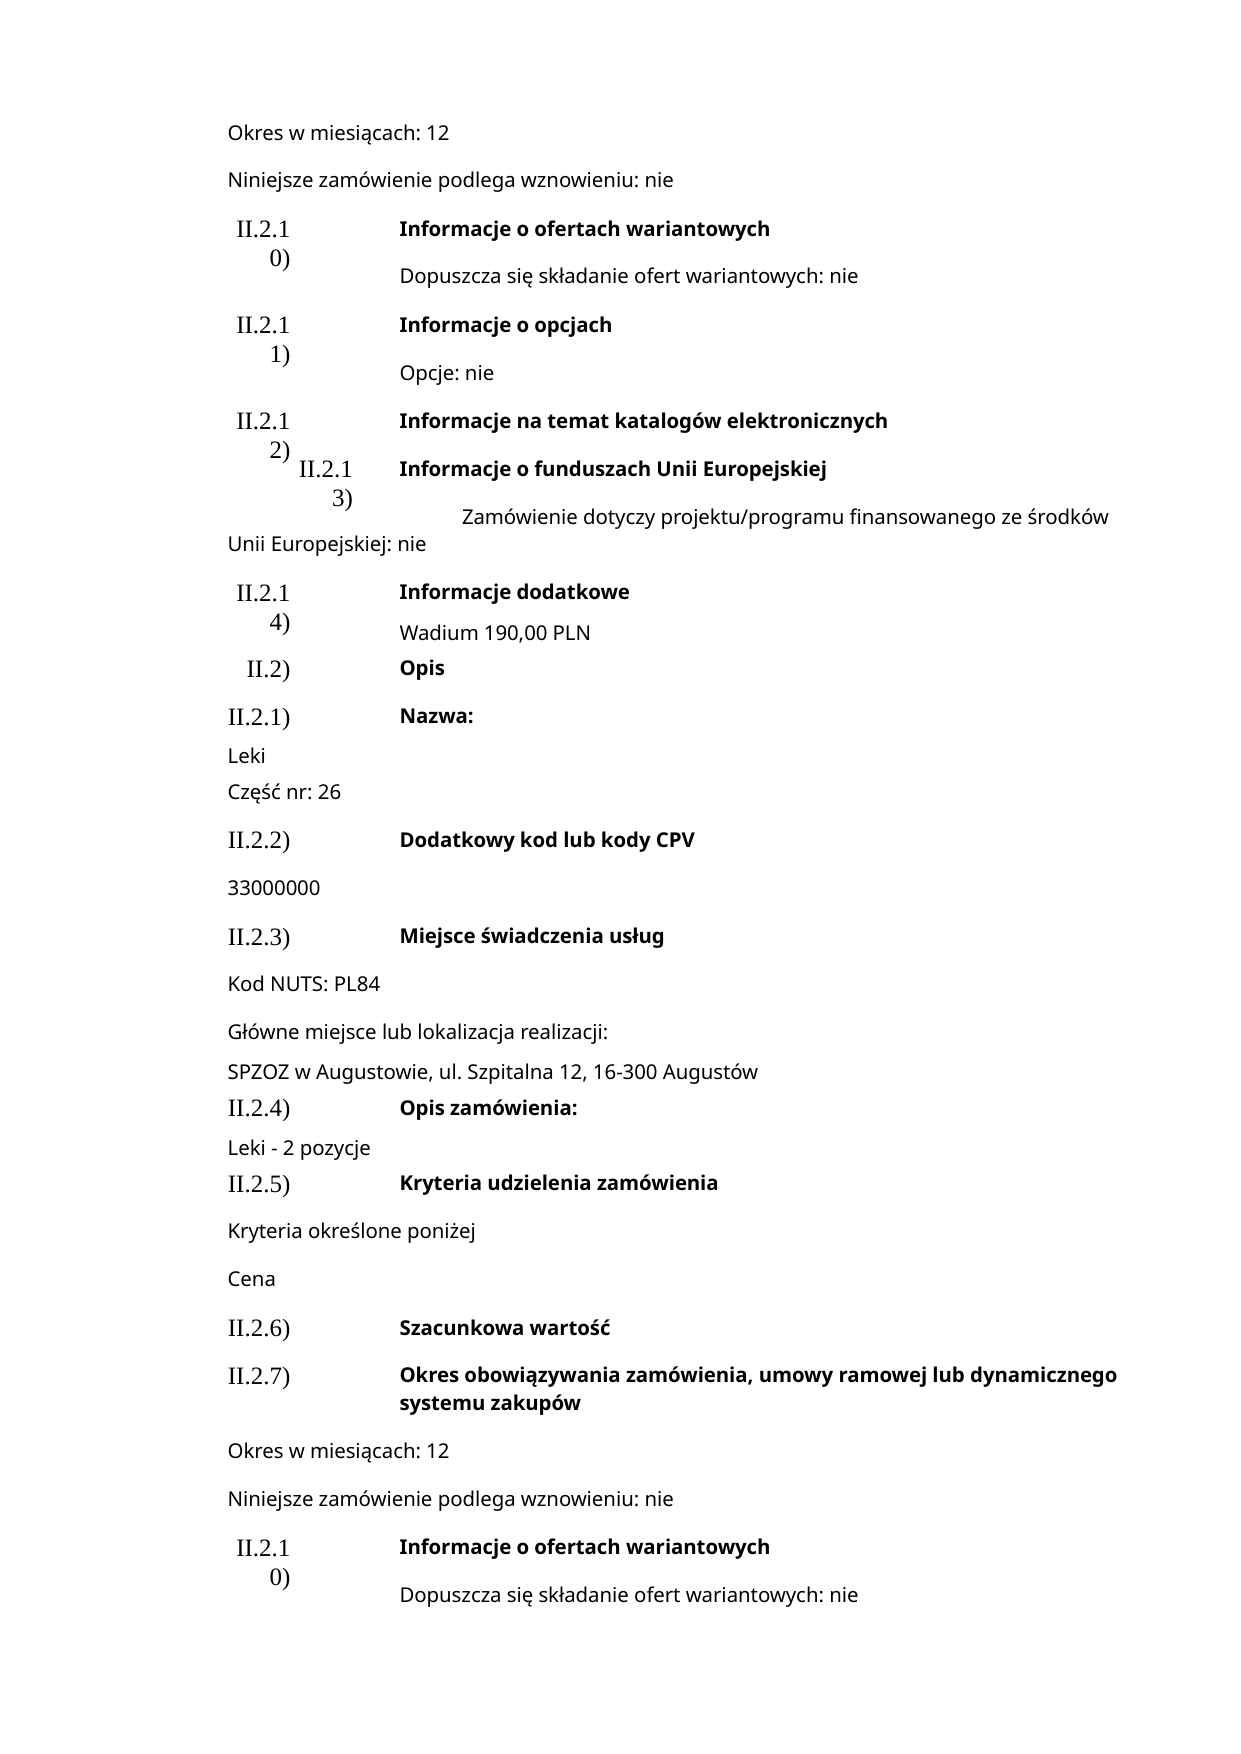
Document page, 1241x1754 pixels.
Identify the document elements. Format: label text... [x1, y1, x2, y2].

text II.2.10) [227, 214, 290, 272]
text II.2.1) [227, 702, 290, 731]
text Informacje o ofertach wariantowych [290, 214, 1122, 242]
text Opis zamówienia: [290, 1093, 1122, 1121]
text Część nr: 26 [227, 777, 1122, 805]
text Nazwa: [290, 702, 1122, 729]
text II.2.2) [227, 826, 290, 854]
text [227, 464, 290, 482]
text Niniejsze zamówienie podlega wznowieniu: nie [227, 1485, 1122, 1513]
text Dodatkowy kod lub kody CPV [290, 826, 1122, 853]
text II.2.12) [227, 406, 290, 464]
text 33000000 [227, 873, 1122, 901]
text Informacje dodatkowe [290, 578, 1122, 606]
text Informacje o ofertach wariantowych [290, 1533, 1122, 1561]
text SPZOZ w Augustowie, ul. Szpitalna 12, 16-300 Augustów [227, 1058, 1122, 1086]
text II.2.6) [227, 1313, 290, 1342]
text Kryteria udzielenia zamówienia [290, 1169, 1122, 1197]
text Główne miejsce lub lokalizacja realizacji: [227, 1018, 1122, 1045]
text II.2.3) [227, 922, 290, 950]
text Szacunkowa wartość [290, 1313, 1122, 1341]
text Informacje o funduszach Unii Europejskiej [352, 454, 1122, 482]
text Cena [227, 1265, 1122, 1293]
text Okres w miesiącach: 12 [227, 118, 1122, 146]
text Dopuszcza się składanie ofert wariantowych: nie [227, 262, 1122, 290]
text Zamówienie dotyczy projektu/programu finansowanego ze środków Unii Europejskiej: nie [227, 502, 1122, 558]
text Kryteria określone poniżej [227, 1217, 1122, 1245]
text II.2.11) [227, 310, 290, 368]
text II.2) [227, 654, 290, 682]
text II.2.7) [227, 1361, 290, 1390]
text II.2.4) [227, 1093, 290, 1122]
text Kod NUTS: PL84 [227, 969, 1122, 997]
text Miejsce świadczenia usług [290, 922, 1122, 949]
text II.2.14) [227, 578, 290, 636]
text Leki [227, 742, 1122, 770]
text Wadium 190,00 PLN [227, 618, 1122, 646]
text Dopuszcza się składanie ofert wariantowych: nie [227, 1581, 1122, 1609]
text Informacje na temat katalogów elektronicznych [290, 406, 1122, 434]
text Opis [290, 654, 1122, 681]
text II.2.10) [227, 1533, 290, 1590]
text II.2.5) [227, 1169, 290, 1198]
text Informacje o opcjach [290, 310, 1122, 338]
text Leki - 2 pozycje [227, 1133, 1122, 1161]
text Opcje: nie [227, 358, 1122, 386]
text Okres w miesiącach: 12 [227, 1437, 1122, 1464]
text II.2.13) [290, 454, 352, 512]
text Niniejsze zamówienie podlega wznowieniu: nie [227, 166, 1122, 194]
text Okres obowiązywania zamówienia, umowy ramowej lub dynamicznego systemu zakupów [227, 1361, 1122, 1417]
